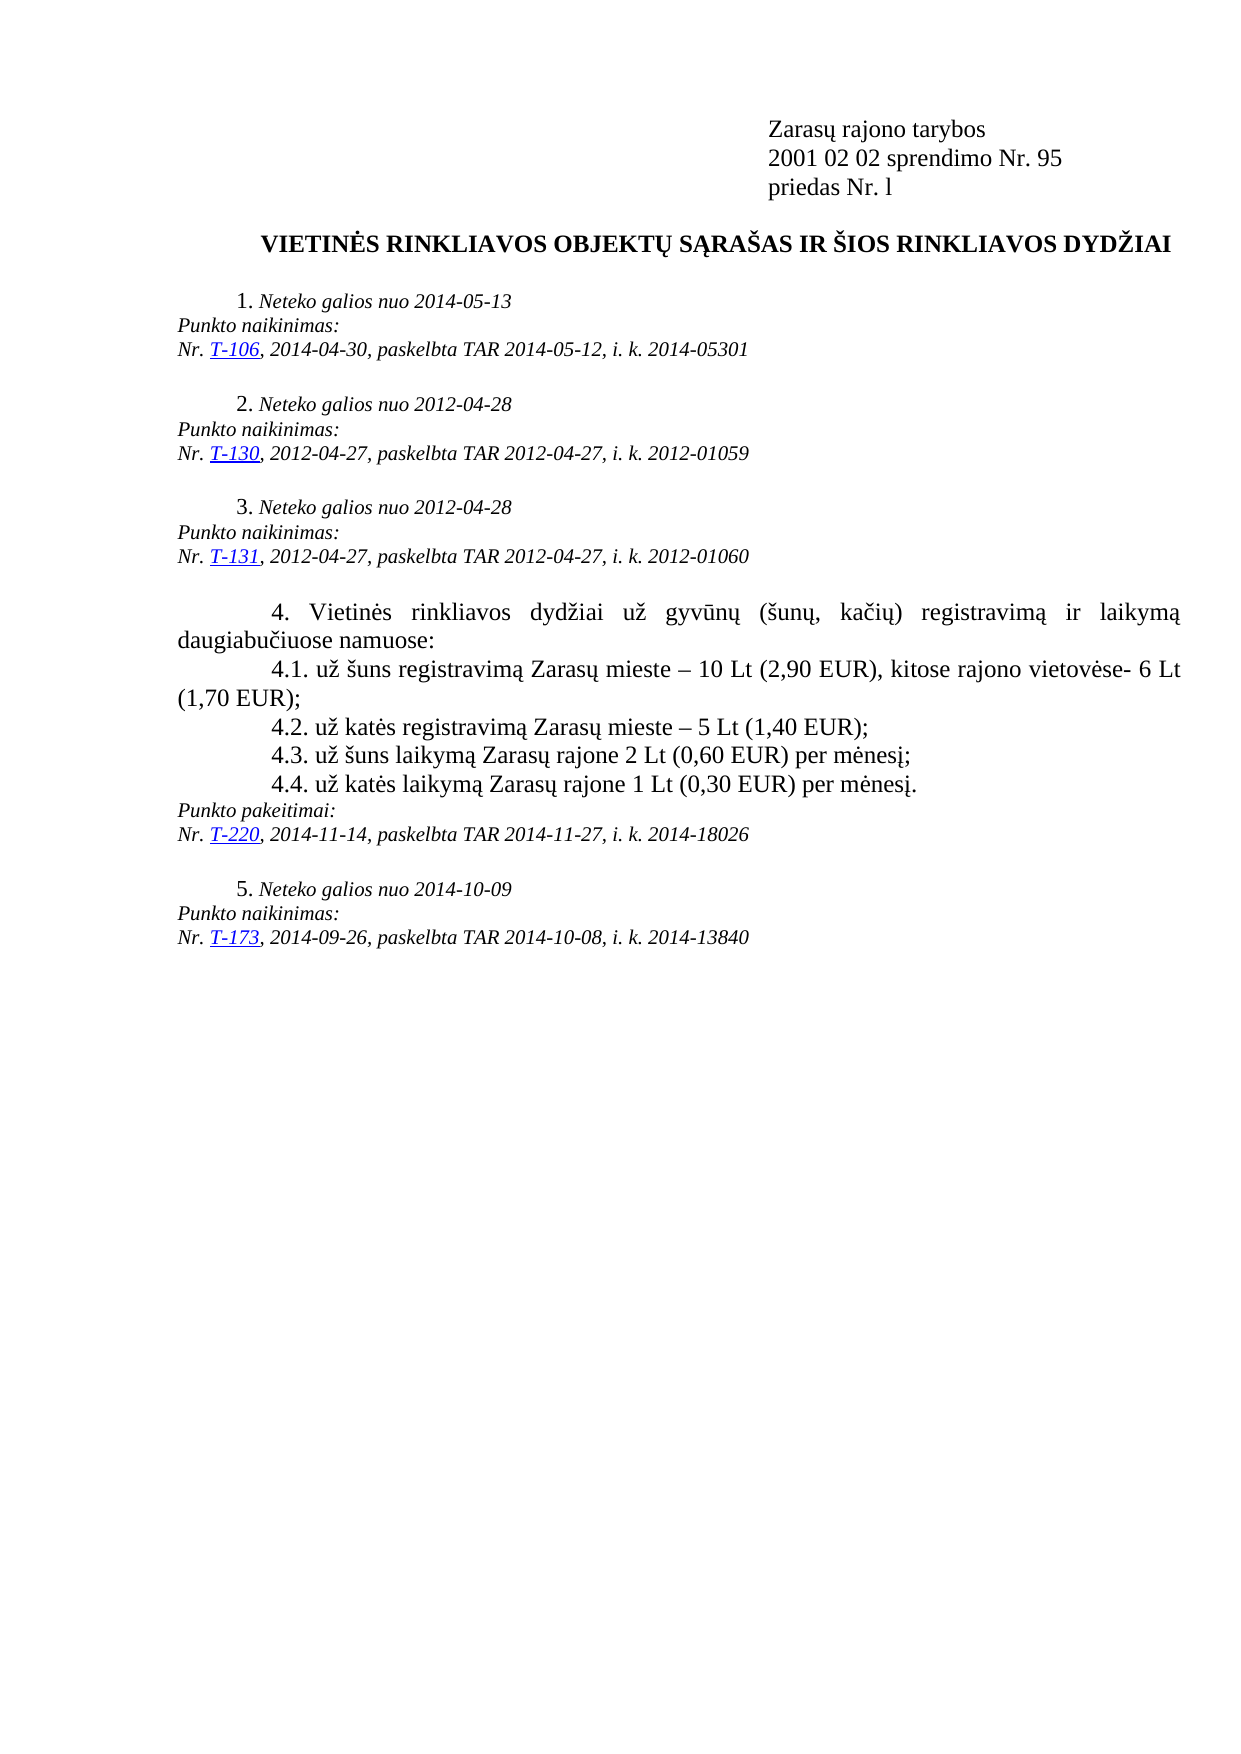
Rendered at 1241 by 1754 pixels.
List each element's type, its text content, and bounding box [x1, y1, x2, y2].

text 4.1. už šuns registravimą Zarasų mieste – 10 Lt (2,90 EUR), kitose rajono vietovėse- 6 Lt (1,70 EUR); [177, 654, 1181, 712]
text 2001 02 02 sprendimo Nr. 95 [768, 143, 1181, 172]
text 4.4. už katės laikymą Zarasų rajone 1 Lt (0,30 EUR) per mėnesį. [177, 769, 1181, 798]
text Nr. T-131, 2012-04-27, paskelbta TAR 2012-04-27, i. k. 2012-01060 [177, 544, 1181, 568]
text Nr. T-106, 2014-04-30, paskelbta TAR 2014-05-12, i. k. 2014-05301 [177, 337, 1181, 361]
text Nr. T-220, 2014-11-14, paskelbta TAR 2014-11-27, i. k. 2014-18026 [177, 822, 1181, 846]
text Punkto naikinimas: [177, 313, 1181, 337]
text Punkto naikinimas: [177, 520, 1181, 544]
text Nr. T-173, 2014-09-26, paskelbta TAR 2014-10-08, i. k. 2014-13840 [177, 925, 1181, 949]
text Punkto naikinimas: [177, 901, 1181, 925]
text Zarasų rajono tarybos [768, 114, 1181, 143]
text Punkto pakeitimai: [177, 798, 1181, 822]
text 4.3. už šuns laikymą Zarasų rajone 2 Lt (0,60 EUR) per mėnesį; [177, 740, 1181, 769]
text 2. Neteko galios nuo 2012-04-28 [177, 390, 1181, 416]
text 3. Neteko galios nuo 2012-04-28 [177, 493, 1181, 520]
text priedas Nr. l [768, 172, 1181, 201]
text 1. Neteko galios nuo 2014-05-13 [177, 287, 1181, 313]
text 4. Vietinės rinkliavos dydžiai už gyvūnų (šunų, kačių) registravimą ir laikymą daugiabučiuose namuose: [177, 597, 1181, 654]
text 4.2. už katės registravimą Zarasų mieste – 5 Lt (1,40 EUR); [177, 712, 1181, 740]
text VIETINĖS RINKLIAVOS OBJEKTŲ SĄRAŠAS IR ŠIOS RINKLIAVOS DYDŽIAI [177, 229, 1181, 258]
text 5. Neteko galios nuo 2014-10-09 [177, 875, 1181, 901]
text Nr. T-130, 2012-04-27, paskelbta TAR 2012-04-27, i. k. 2012-01059 [177, 441, 1181, 464]
text Punkto naikinimas: [177, 416, 1181, 441]
